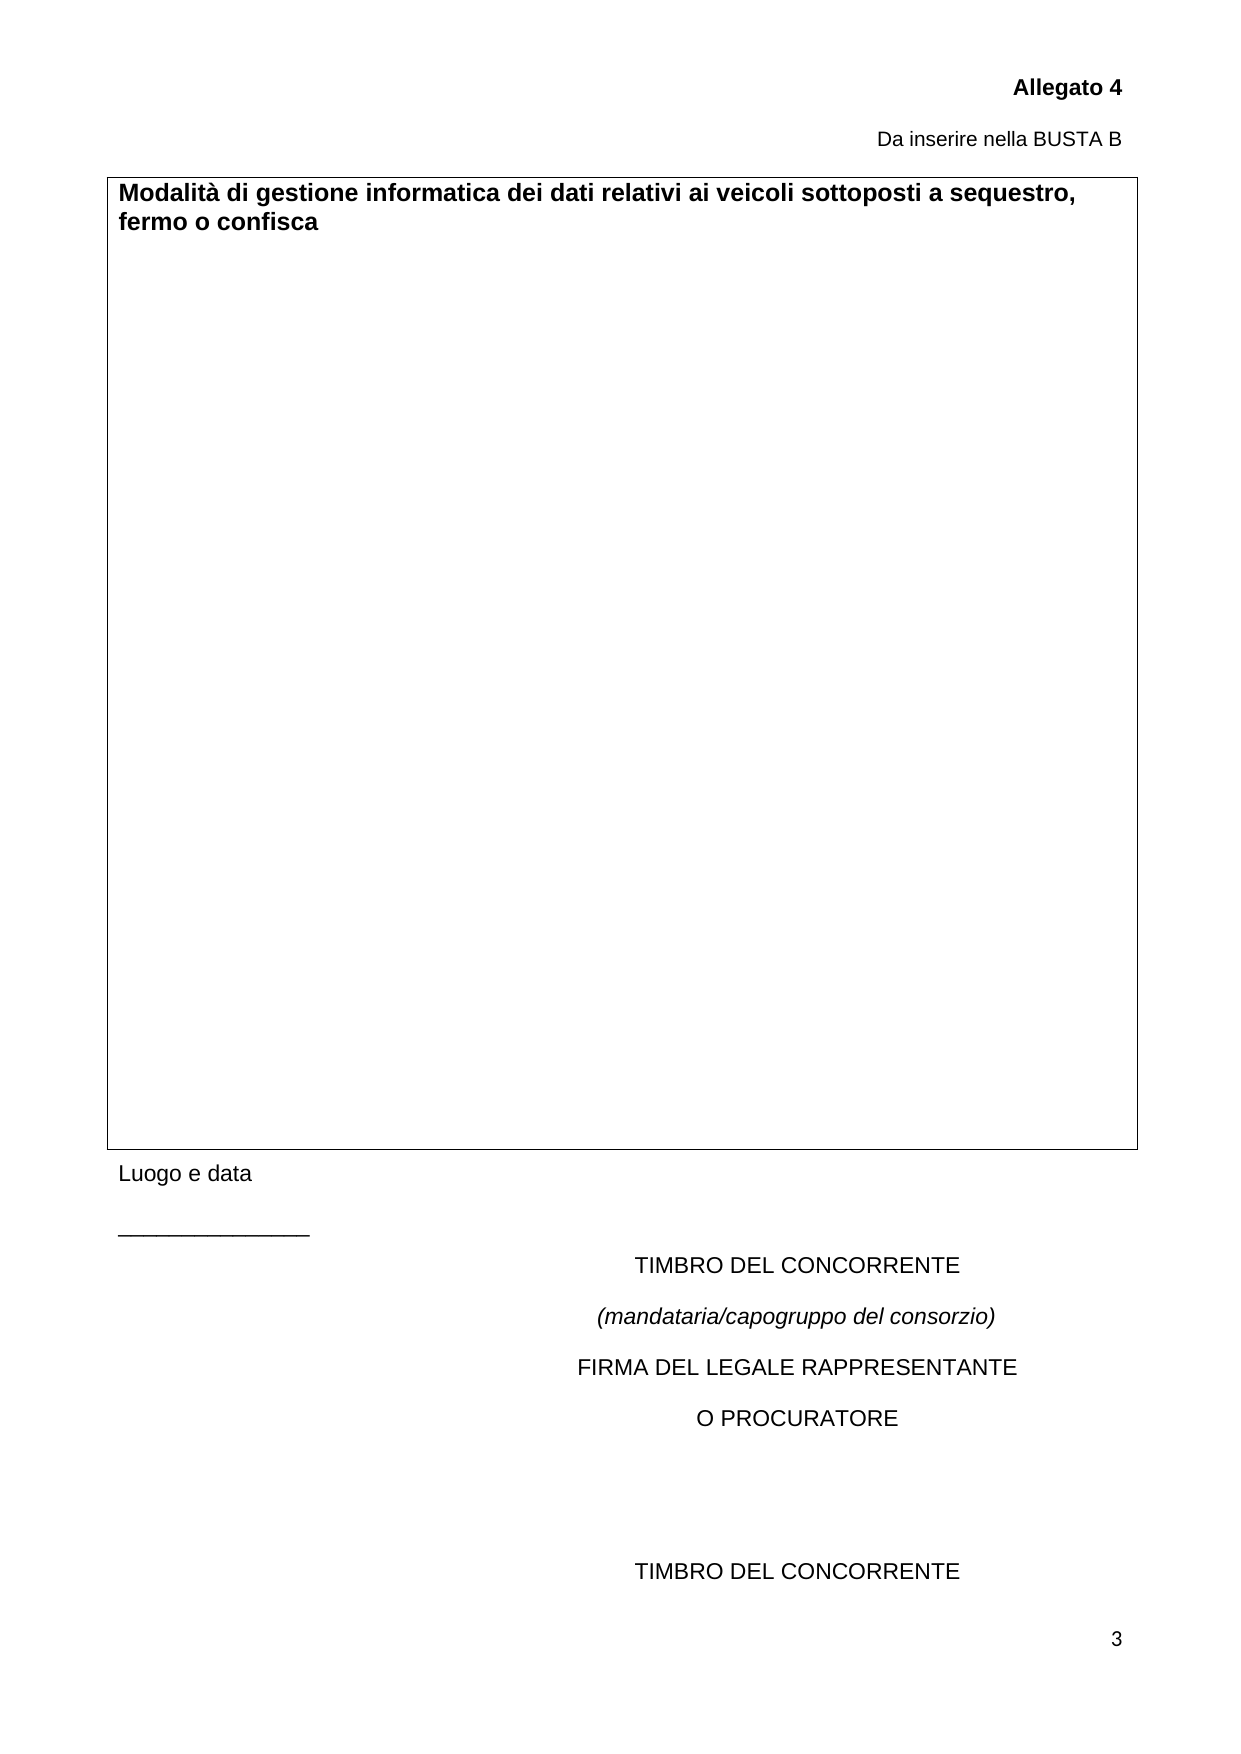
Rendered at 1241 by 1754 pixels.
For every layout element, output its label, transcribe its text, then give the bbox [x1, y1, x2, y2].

text O PROCURATORE [472, 1405, 1122, 1431]
table_cell Modalità di gestione informatica dei dati relativi ai veicoli sottoposti a sequestro, fermo o confisca [108, 178, 1137, 1149]
text (mandataria/capogruppo del consorzio) [472, 1303, 1122, 1329]
text _______________ [118, 1211, 1122, 1238]
text TIMBRO DEL CONCORRENTE [472, 1558, 1122, 1584]
text FIRMA DEL LEGALE RAPPRESENTANTE [472, 1354, 1122, 1380]
text TIMBRO DEL CONCORRENTE [472, 1252, 1122, 1278]
text Luogo e data [118, 1160, 1122, 1187]
